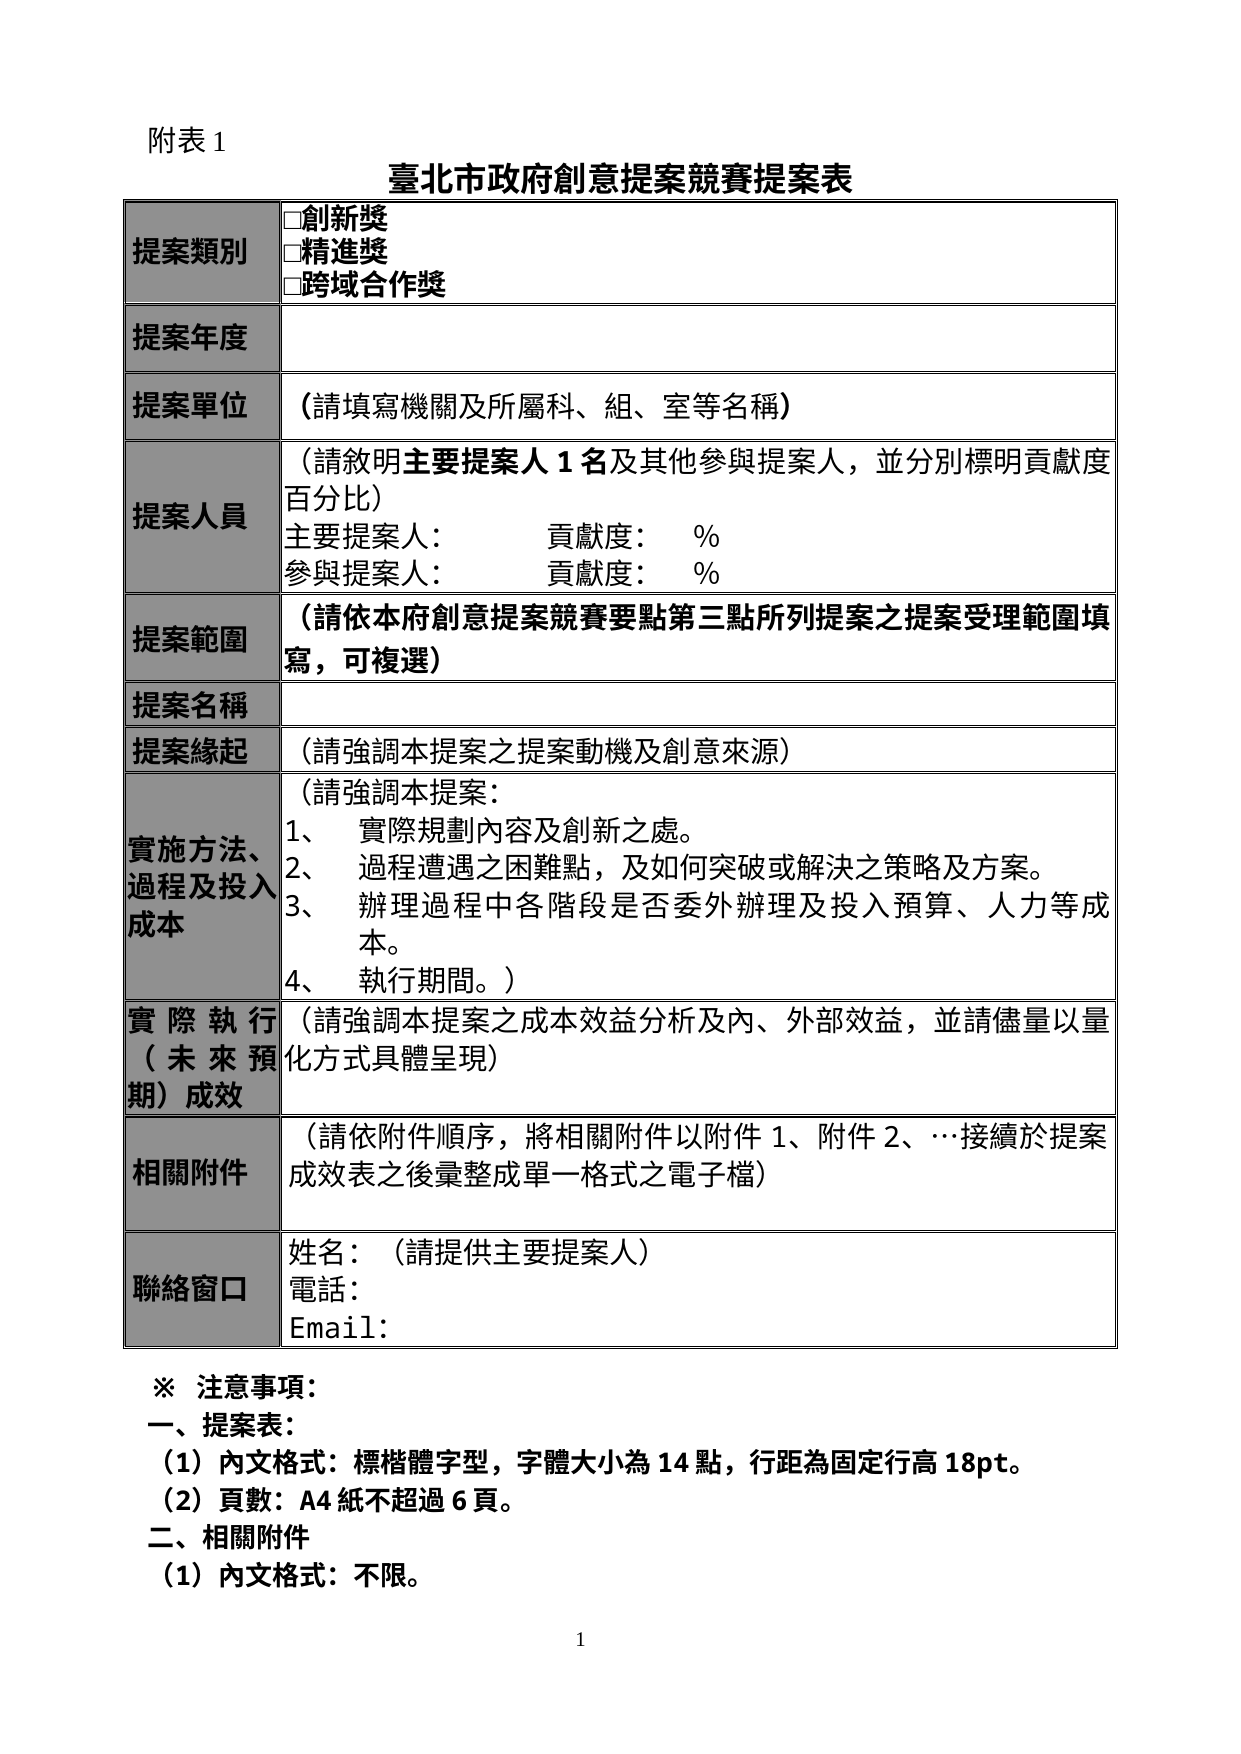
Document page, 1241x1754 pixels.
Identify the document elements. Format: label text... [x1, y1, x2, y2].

text 一、提案表： [148, 1405, 1092, 1442]
text 二、相關附件 [148, 1517, 1092, 1555]
text （1）內文格式：不限。 [148, 1555, 1092, 1592]
table_cell [282, 306, 1115, 371]
table_cell 提案緣起 [126, 728, 279, 771]
table_cell （請依附件順序，將相關附件以附件1、附件2、…接續於提案成效表之後彚整成單一格式之電子檔） [282, 1118, 1115, 1230]
text （2）頁數：A4紙不超過6頁。 [148, 1480, 1092, 1517]
table_cell 實施方法、過程及投入成本 [126, 774, 279, 999]
text 附表1 [148, 112, 1092, 162]
table_cell 提案名稱 [126, 683, 279, 725]
table_cell 提案範圍 [126, 595, 279, 680]
text （1）內文格式：標楷體字型，字體大小為14點，行距為固定行高18pt。 [148, 1442, 1092, 1480]
text ※ 注意事項： [148, 1367, 1092, 1405]
table_cell （請敘明主要提案人1名及其他參與提案人，並分別標明貢獻度百分比） 主要提案人： 貢獻度： ％ 參與提案人： 貢獻度： ％ [282, 442, 1115, 592]
table_cell （請依本府創意提案競賽要點第三點所列提案之提案受理範圍填寫，可複選） [282, 595, 1115, 680]
table_cell 聯絡窗口 [126, 1233, 279, 1346]
table_header □創新獎 □精進獎 □跨域合作獎 [282, 203, 1115, 302]
table_cell （請強調本提案： 實際規劃內容及創新之處。 過程遭遇之困難點，及如何突破或解決之策略及方案。 辦理過程中各階段是否委外辦理及投入預算、人力等成本。 執行期間。） [282, 774, 1115, 999]
table_cell （請填寫機關及所屬科、組、室等名稱） [282, 374, 1115, 439]
table_cell 實際執行（未來預期）成效 [126, 1002, 279, 1114]
table_header 提案類別 [126, 203, 279, 302]
table_cell 提案單位 [126, 374, 279, 439]
table_cell 姓名：（請提供主要提案人） 電話： Email： [282, 1233, 1115, 1346]
table_cell 提案年度 [126, 306, 279, 371]
table_cell （請強調本提案之成本效益分析及內、外部效益，並請儘量以量化方式具體呈現） [282, 1002, 1115, 1114]
table_cell （請強調本提案之提案動機及創意來源） [282, 728, 1115, 771]
table_cell 提案人員 [126, 442, 279, 592]
table_cell 相關附件 [126, 1118, 279, 1230]
text 臺北市政府創意提案競賽提案表 [148, 162, 1092, 199]
table_cell [282, 683, 1115, 725]
